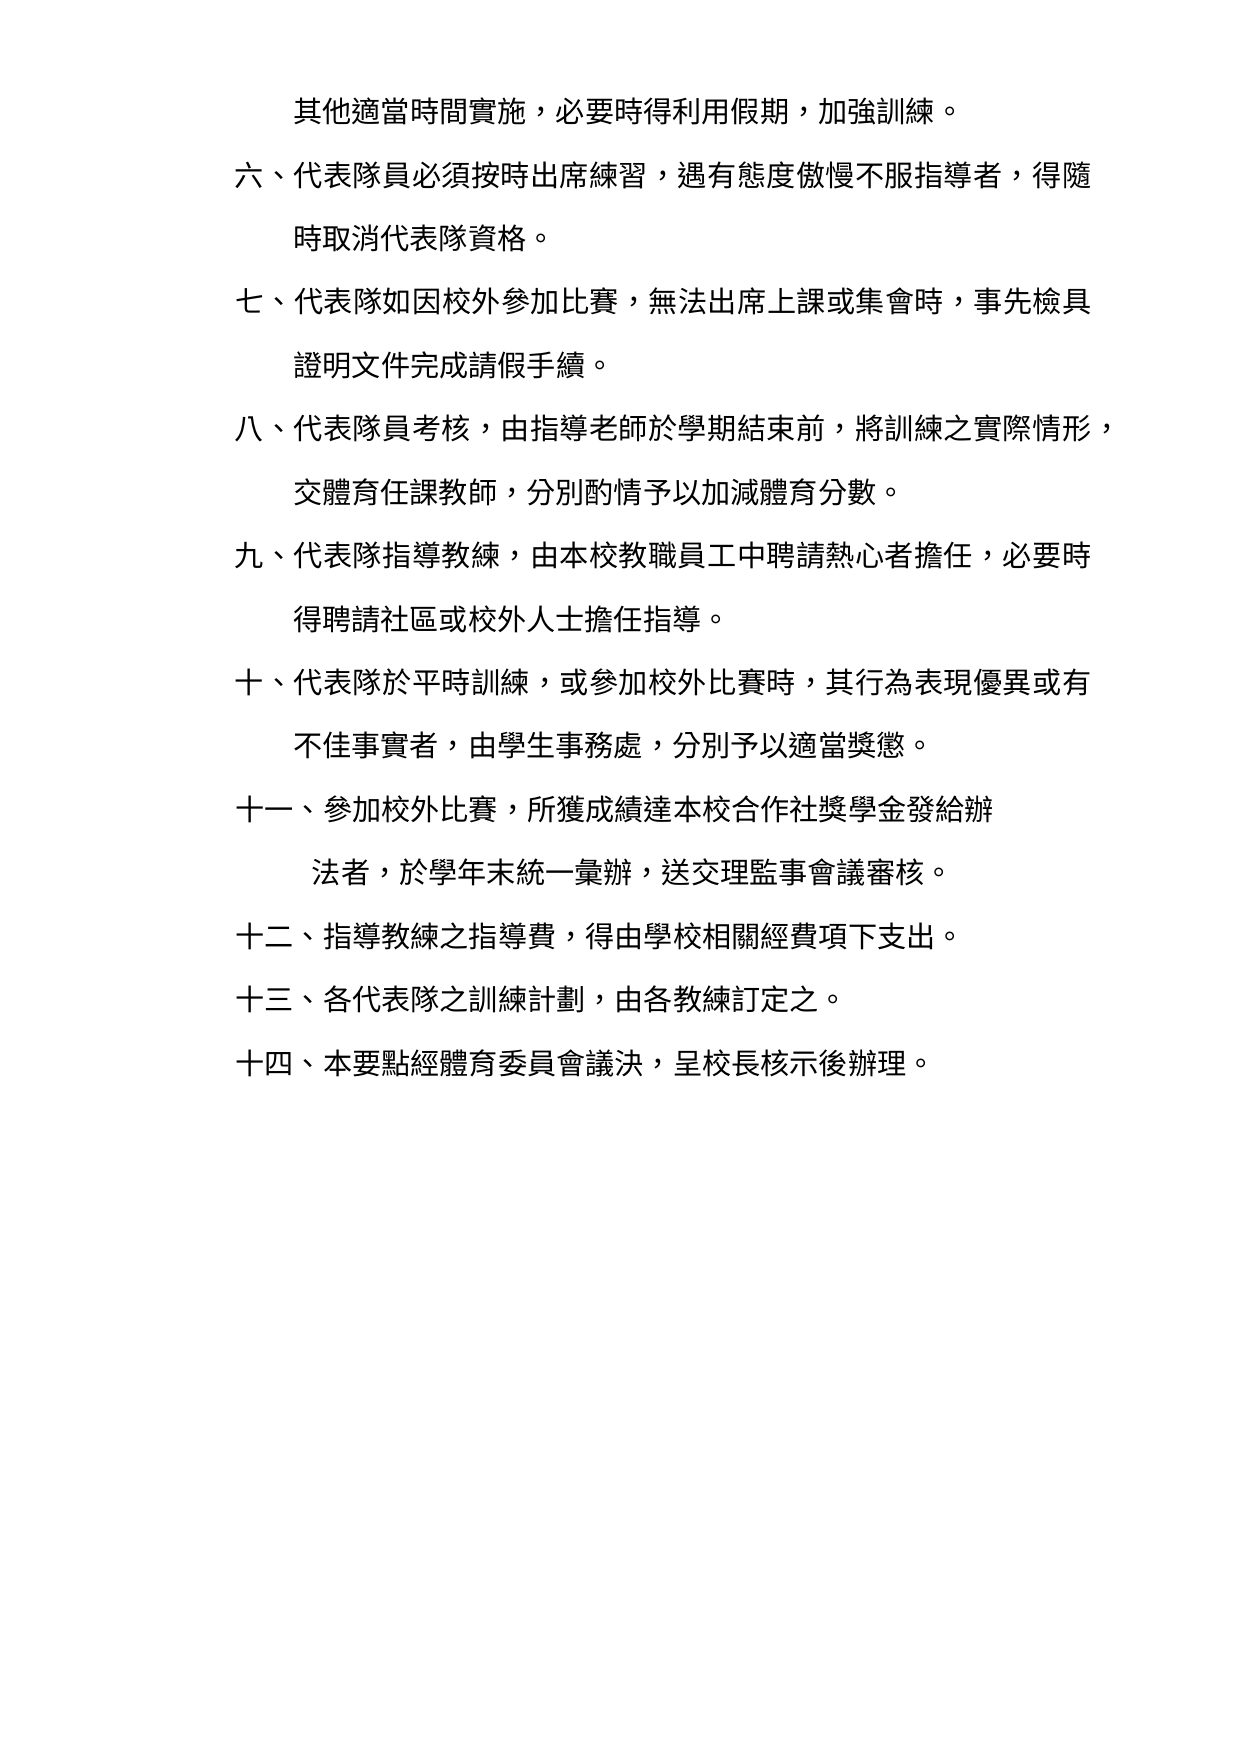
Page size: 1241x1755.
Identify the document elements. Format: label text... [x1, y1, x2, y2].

text 十三、各代表隊之訓練計劃，由各教練訂定之。 [148, 977, 1093, 1019]
text 七、代表隊如因校外參加比賽，無法出席上課或集會時，事先檢具證明文件完成請假手續。 [235, 279, 1093, 385]
text 九、代表隊指導教練，由本校教職員工中聘請熱心者擔任，必要時得聘請社區或校外人士擔任指導。 [234, 533, 1093, 638]
text 六、代表隊員必須按時出席練習，遇有態度傲慢不服指導者，得隨時取消代表隊資格。 [234, 152, 1093, 258]
text 十、代表隊於平時訓練，或參加校外比賽時，其行為表現優異或有不佳事實者，由學生事務處，分別予以適當獎懲。 [234, 659, 1093, 765]
text 八、代表隊員考核，由指導老師於學期結束前，將訓練之實際情形，交體育任課教師，分別酌情予以加減體育分數。 [234, 406, 1093, 512]
text 十一、參加校外比賽，所獲成績達本校合作社獎學金發給辦 [148, 786, 1093, 829]
text 十四、本要點經體育委員會議決，呈校長核示後辦理。 [148, 1040, 1093, 1082]
text 其他適當時間實施，必要時得利用假期，加強訓練。 [235, 89, 1093, 131]
text 法者，於學年末統一彙辦，送交理監事會議審核。 [148, 850, 1093, 892]
text 十二、指導教練之指導費，得由學校相關經費項下支出。 [148, 913, 1093, 956]
